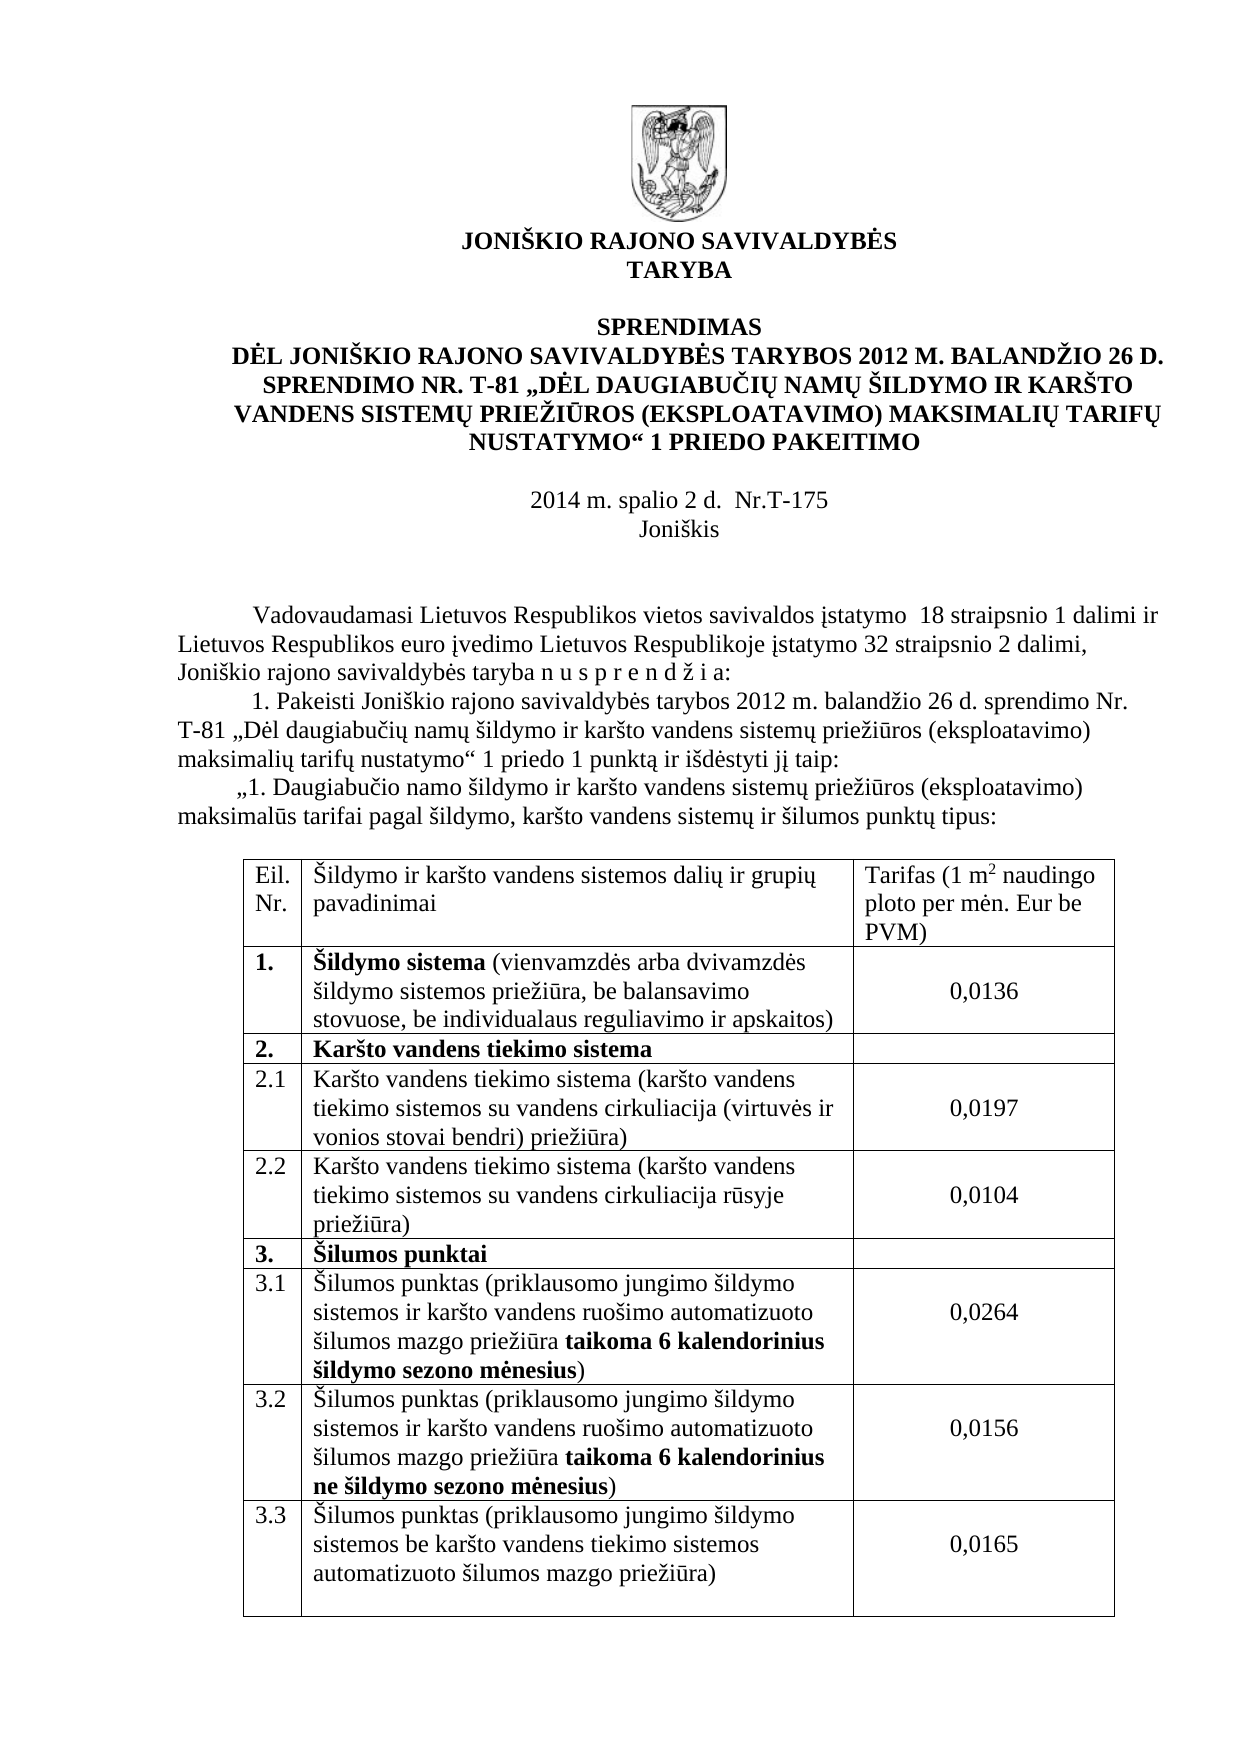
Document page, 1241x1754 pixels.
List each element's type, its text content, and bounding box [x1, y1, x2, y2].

table_header Šildymo ir karšto vandens sistemos dalių ir grupių pavadinimai [302, 860, 853, 946]
table_cell Šilumos punktai [302, 1239, 853, 1267]
text 1. Pakeisti Joniškio rajono savivaldybės tarybos 2012 m. balandžio 26 d. sprendimo Nr. [177, 686, 1181, 715]
table_cell 3. [244, 1239, 301, 1267]
table_cell 0,0156 [854, 1385, 1114, 1499]
table_cell 0,0264 [854, 1269, 1114, 1383]
table_cell Šilumos punktas (priklausomo jungimo šildymo sistemos ir karšto vandens ruošimo automatizuoto šilumos mazgo priežiūra taikoma 6 kalendorinius šildymo sezono mėnesius) [302, 1269, 853, 1383]
text SPRENDIMAS [177, 312, 1181, 341]
table_cell 2.1 [244, 1064, 301, 1150]
table_cell 2. [244, 1034, 301, 1063]
table_header Eil. Nr. [244, 860, 301, 946]
table_cell 1. [244, 947, 301, 1033]
table_cell 0,0104 [854, 1151, 1114, 1238]
text TARYBA [177, 255, 1181, 284]
table_cell [854, 1239, 1114, 1267]
text T-81 „Dėl daugiabučių namų šildymo ir karšto vandens sistemų priežiūros (eksploatavimo) maksimalių tarifų nustatymo“ 1 priedo 1 punktą ir išdėstyti jį taip: [177, 715, 1181, 772]
table_cell Karšto vandens tiekimo sistema [302, 1034, 853, 1063]
text Joniškio rajono savivaldybės [177, 226, 1181, 255]
text Vadovaudamasi Lietuvos Respublikos vietos savivaldos įstatymo 18 straipsnio 1 dalimi ir Lietuvos Respublikos euro įvedimo Lietuvos Respublikoje įstatymo 32 straipsnio 2 dalimi, Joniškio rajono savivaldybės taryba n u s p r e n d ž i a: [177, 600, 1181, 686]
text DĖL JONIŠKIO RAJONO SAVIVALDYBĖS TARYBOS 2012 M. BALANDŽIO 26 D. SPRENDIMO NR. T-81 „DĖL DAUGIABUČIŲ NAMŲ ŠILDYMO IR KARŠTO VANDENS SISTEMŲ PRIEŽIŪROS (EKSPLOATAVIMO) MAKSIMALIŲ TARIFŲ NUSTATYMO“ 1 PRIEDO PAKEITIMO [215, 341, 1181, 456]
table_header Tarifas (1 m2 naudingo ploto per mėn. Eur be PVM) [854, 860, 1114, 946]
table_cell 0,0165 [854, 1501, 1114, 1616]
table_cell Šilumos punktas (priklausomo jungimo šildymo sistemos be karšto vandens tiekimo sistemos automatizuoto šilumos mazgo priežiūra) [302, 1501, 853, 1616]
table_cell [854, 1034, 1114, 1063]
table_cell 3.1 [244, 1269, 301, 1383]
text „1. Daugiabučio namo šildymo ir karšto vandens sistemų priežiūros (eksploatavimo) maksimalūs tarifai pagal šildymo, karšto vandens sistemų ir šilumos punktų tipus: [177, 772, 1181, 830]
table_cell 3.3 [244, 1501, 301, 1616]
text Joniškis [177, 514, 1181, 542]
table_cell 0,0197 [854, 1064, 1114, 1150]
table_cell 2.2 [244, 1151, 301, 1238]
table_cell Šildymo sistema (vienvamzdės arba dvivamzdės šildymo sistemos priežiūra, be balansavimo stovuose, be individualaus reguliavimo ir apskaitos) [302, 947, 853, 1033]
text 2014 m. spalio 2 d. Nr.T-175 [177, 485, 1181, 514]
table_cell Karšto vandens tiekimo sistema (karšto vandens tiekimo sistemos su vandens cirkuliacija (virtuvės ir vonios stovai bendri) priežiūra) [302, 1064, 853, 1150]
table_cell Karšto vandens tiekimo sistema (karšto vandens tiekimo sistemos su vandens cirkuliacija rūsyje priežiūra) [302, 1151, 853, 1238]
table_cell 3.2 [244, 1385, 301, 1499]
table_cell 0,0136 [854, 947, 1114, 1033]
table_cell Šilumos punktas (priklausomo jungimo šildymo sistemos ir karšto vandens ruošimo automatizuoto šilumos mazgo priežiūra taikoma 6 kalendorinius ne šildymo sezono mėnesius) [302, 1385, 853, 1499]
